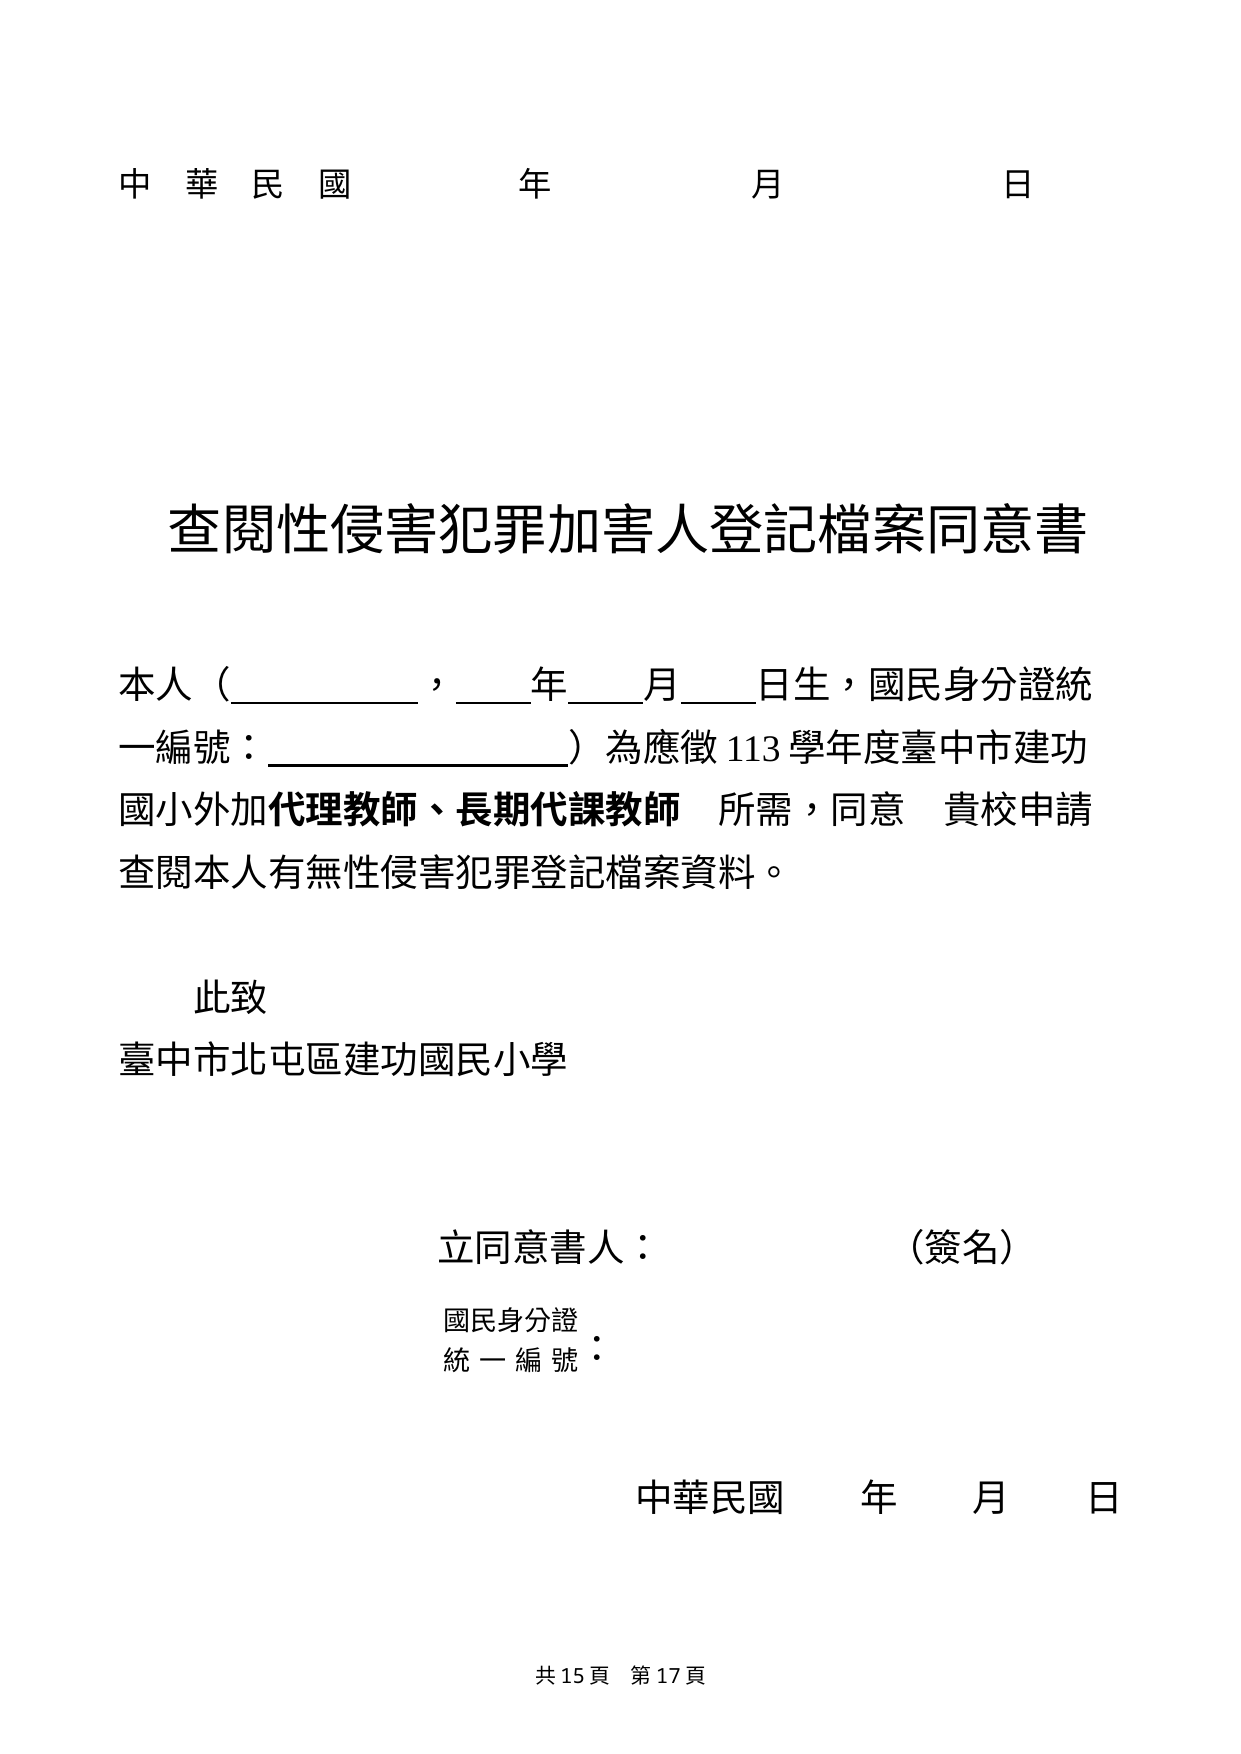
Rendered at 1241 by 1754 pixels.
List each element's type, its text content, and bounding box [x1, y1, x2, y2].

text 中華民國 年 月 日 [118, 1453, 1122, 1516]
text 查閱性侵害犯罪加害人登記檔案同意書 [118, 453, 1138, 578]
text 立同意書人： （簽名） [118, 1203, 1122, 1266]
text 本人（ ， 年 月 日生，國民身分證統一編號： ）為應徵113學年度臺中市建功國小外加代理教師、長期代課教師 所需，同意 貴校申請查閱本人有無性侵害犯罪登記檔案資料。 [118, 641, 1122, 891]
text 國民身分證統一編號： [118, 1266, 1122, 1391]
text 臺中市北屯區建功國民小學 [118, 1016, 1122, 1078]
text 此致 [118, 953, 1122, 1016]
text 中 華 民 國 年 月 日 [118, 141, 1122, 203]
